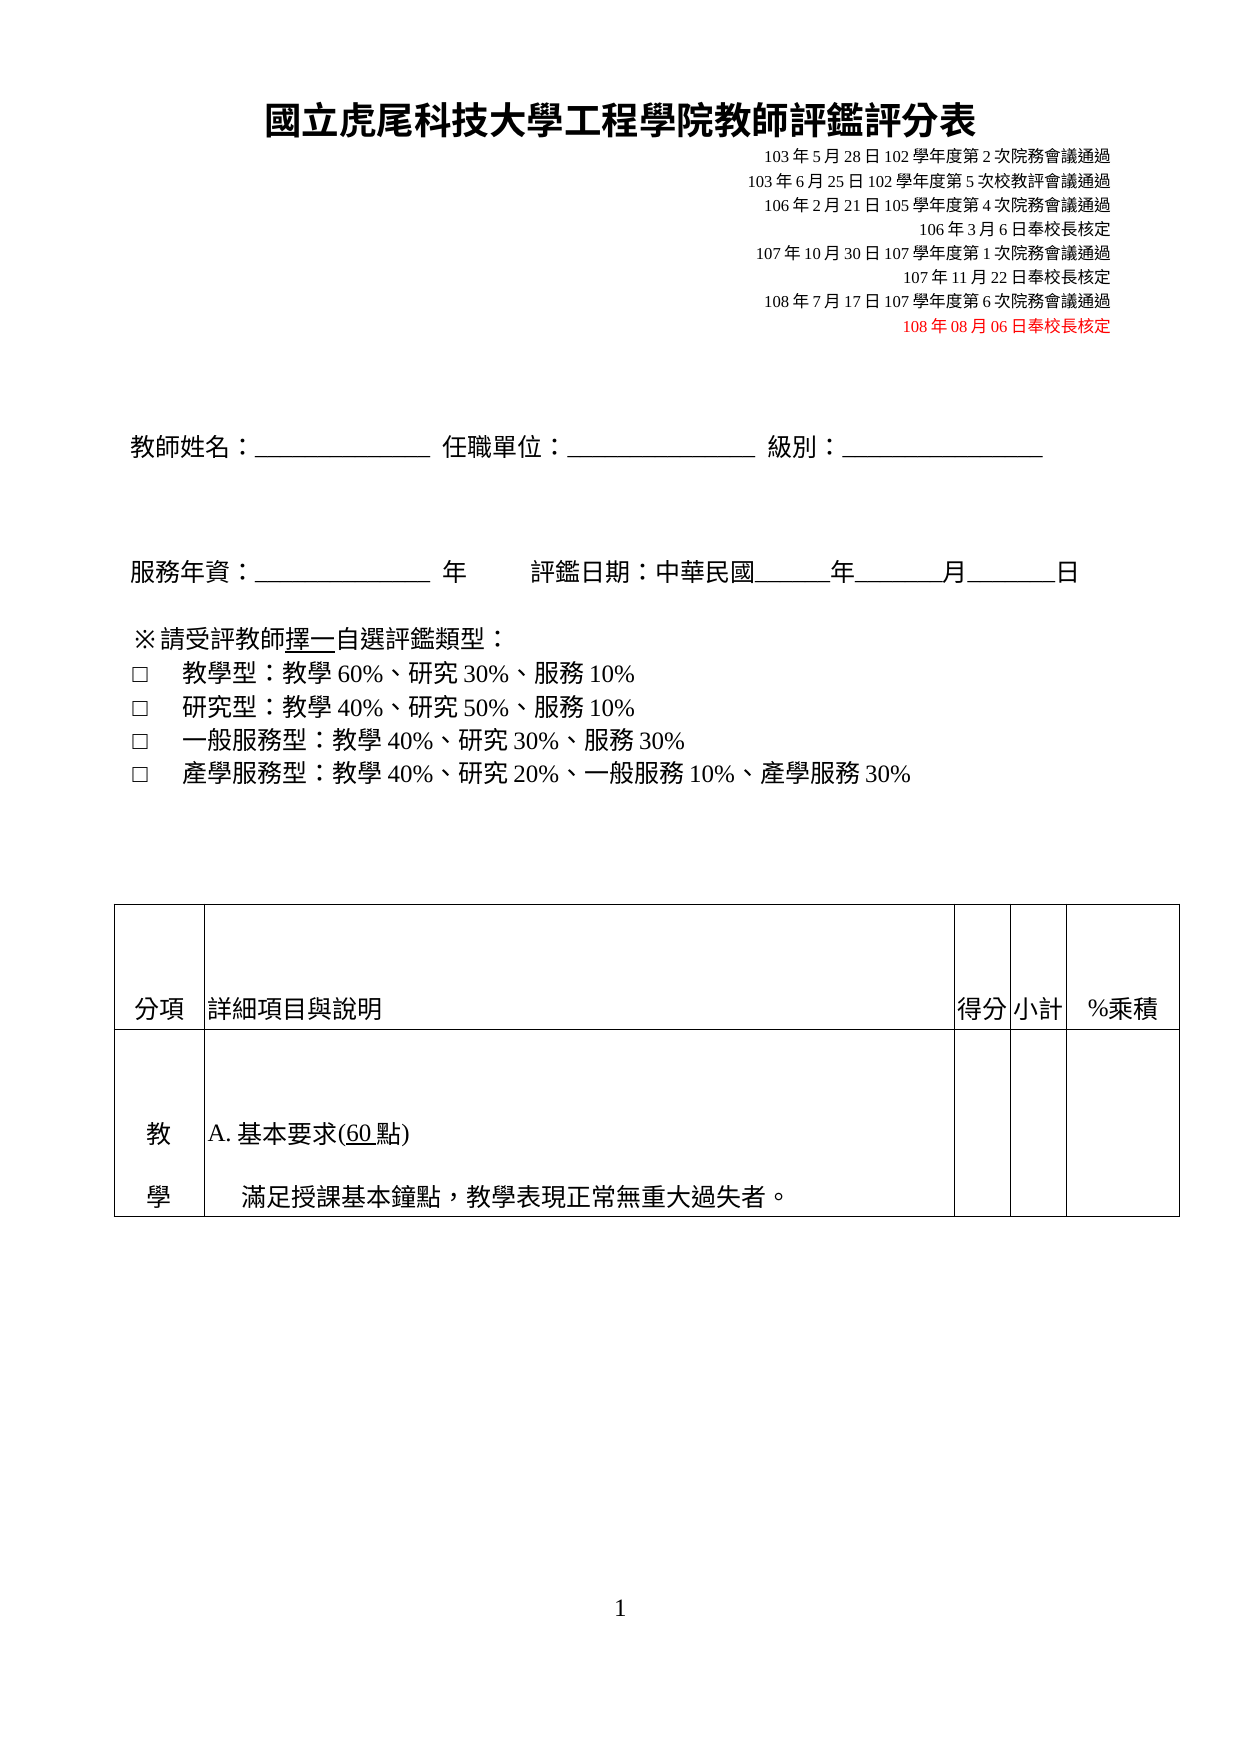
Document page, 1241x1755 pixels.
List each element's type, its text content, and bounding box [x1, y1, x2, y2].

table_cell [955, 1030, 1010, 1216]
table_cell 教 學 [115, 1030, 204, 1216]
text 教師姓名：______________ 任職單位：_______________ 級別：________________ [130, 403, 1110, 466]
list 教學型：教學60%、研究30%、服務10% [132, 656, 1110, 689]
list 研究型：教學40%、研究50%、服務10% [132, 689, 1110, 723]
list 產學服務型：教學40%、研究20%、一般服務10%、產學服務30% [132, 756, 1110, 789]
text 108年08月06日奉校長核定 [130, 313, 1110, 337]
text ※請受評教師擇一自選評鑑類型： [130, 620, 1110, 656]
table_cell [1011, 1030, 1066, 1216]
text 國立虎尾科技大學工程學院教師評鑑評分表 [130, 116, 1110, 139]
table_header 詳細項目與說明 [205, 905, 954, 1028]
text 107年10月30日107學年度第1次院務會議通過 [130, 240, 1110, 264]
table_header 分項 [115, 905, 204, 1028]
table_header 得分 [955, 905, 1010, 1028]
text 108年7月17日107學年度第6次院務會議通過 [130, 288, 1110, 313]
text 103年5月28日102學年度第2次院務會議通過 [130, 139, 1110, 168]
text 103年6月25日102學年度第5次校教評會議通過 [130, 168, 1110, 192]
table_cell A. 基本要求(60點) 滿足授課基本鐘點，教學表現正常無重大過失者。 [205, 1030, 954, 1216]
text 服務年資：______________ 年 評鑑日期：中華民國______年_______月_______日 [130, 528, 1110, 591]
table_header 小計 [1011, 905, 1066, 1028]
text 106年3月6日奉校長核定 [130, 216, 1110, 240]
list 一般服務型：教學40%、研究30%、服務30% [132, 723, 1110, 756]
table_cell [1067, 1030, 1179, 1216]
text 106年2月21日105學年度第4次院務會議通過 [130, 192, 1110, 216]
table_header %乘積 [1067, 905, 1179, 1028]
text 107年11月22日奉校長核定 [130, 264, 1110, 288]
